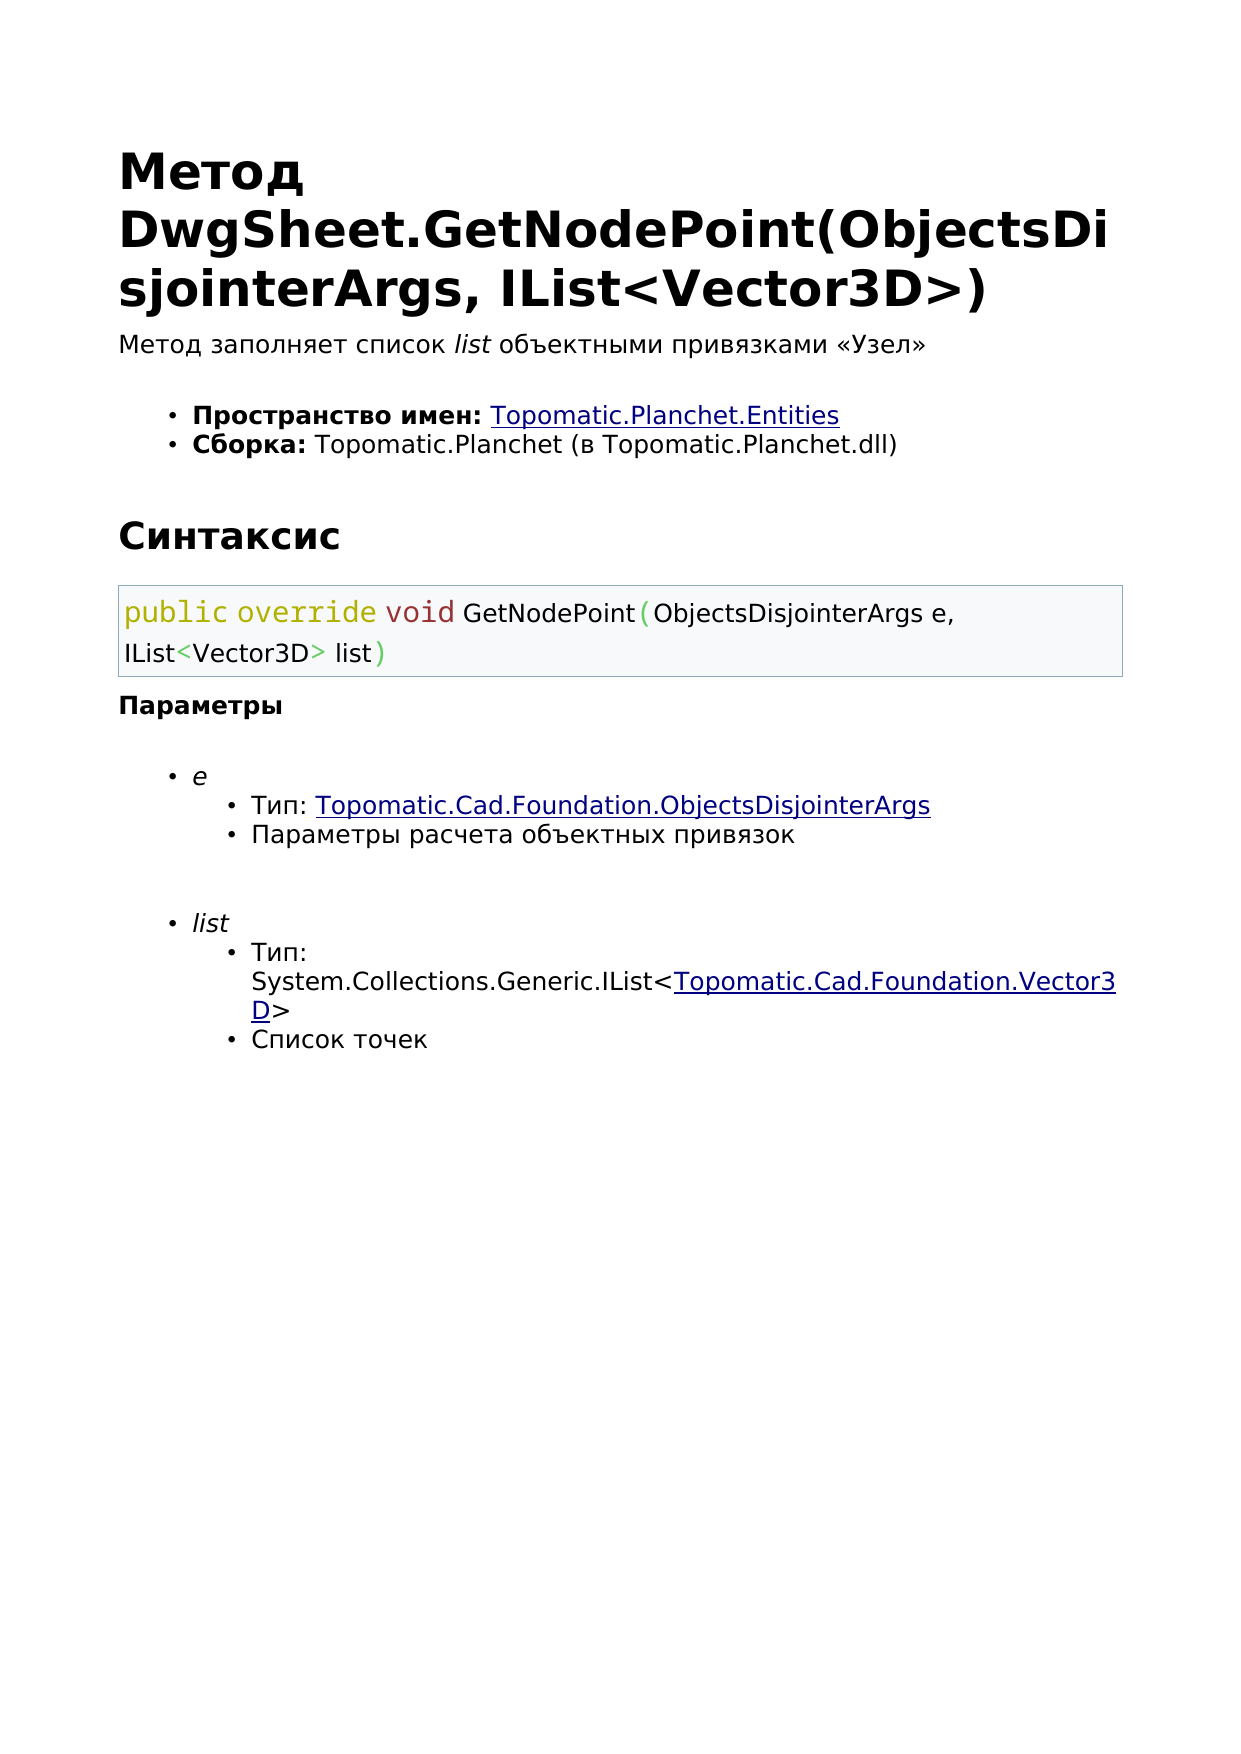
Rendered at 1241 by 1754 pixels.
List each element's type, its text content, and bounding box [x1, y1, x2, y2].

list list [177, 909, 1122, 938]
table_header public override void GetNodePoint(ObjectsDisjointerArgs e, IList<Vector3D> list) [119, 586, 1122, 676]
list Параметры расчета объектных привязок [236, 821, 1122, 850]
text Метод заполняет список list объектными привязками «Узел» [118, 330, 1122, 359]
list Пространство имен: Topomatic.Planchet.Entities [177, 401, 1122, 431]
list e [177, 762, 1122, 792]
subtitle Синтаксис [118, 514, 1122, 558]
text Параметры [118, 691, 1122, 720]
list Тип: System.Collections.Generic.IList<Topomatic.Cad.Foundation.Vector3D> [236, 938, 1122, 1026]
list Сборка: Topomatic.Planchet (в Topomatic.Planchet.dll) [177, 431, 1122, 460]
list Тип: Topomatic.Cad.Foundation.ObjectsDisjointerArgs [236, 792, 1122, 821]
subtitle Метод DwgSheet.GetNodePoint(ObjectsDisjointerArgs, IList<Vector3D>) [118, 143, 1122, 318]
list Список точек [236, 1026, 1122, 1055]
